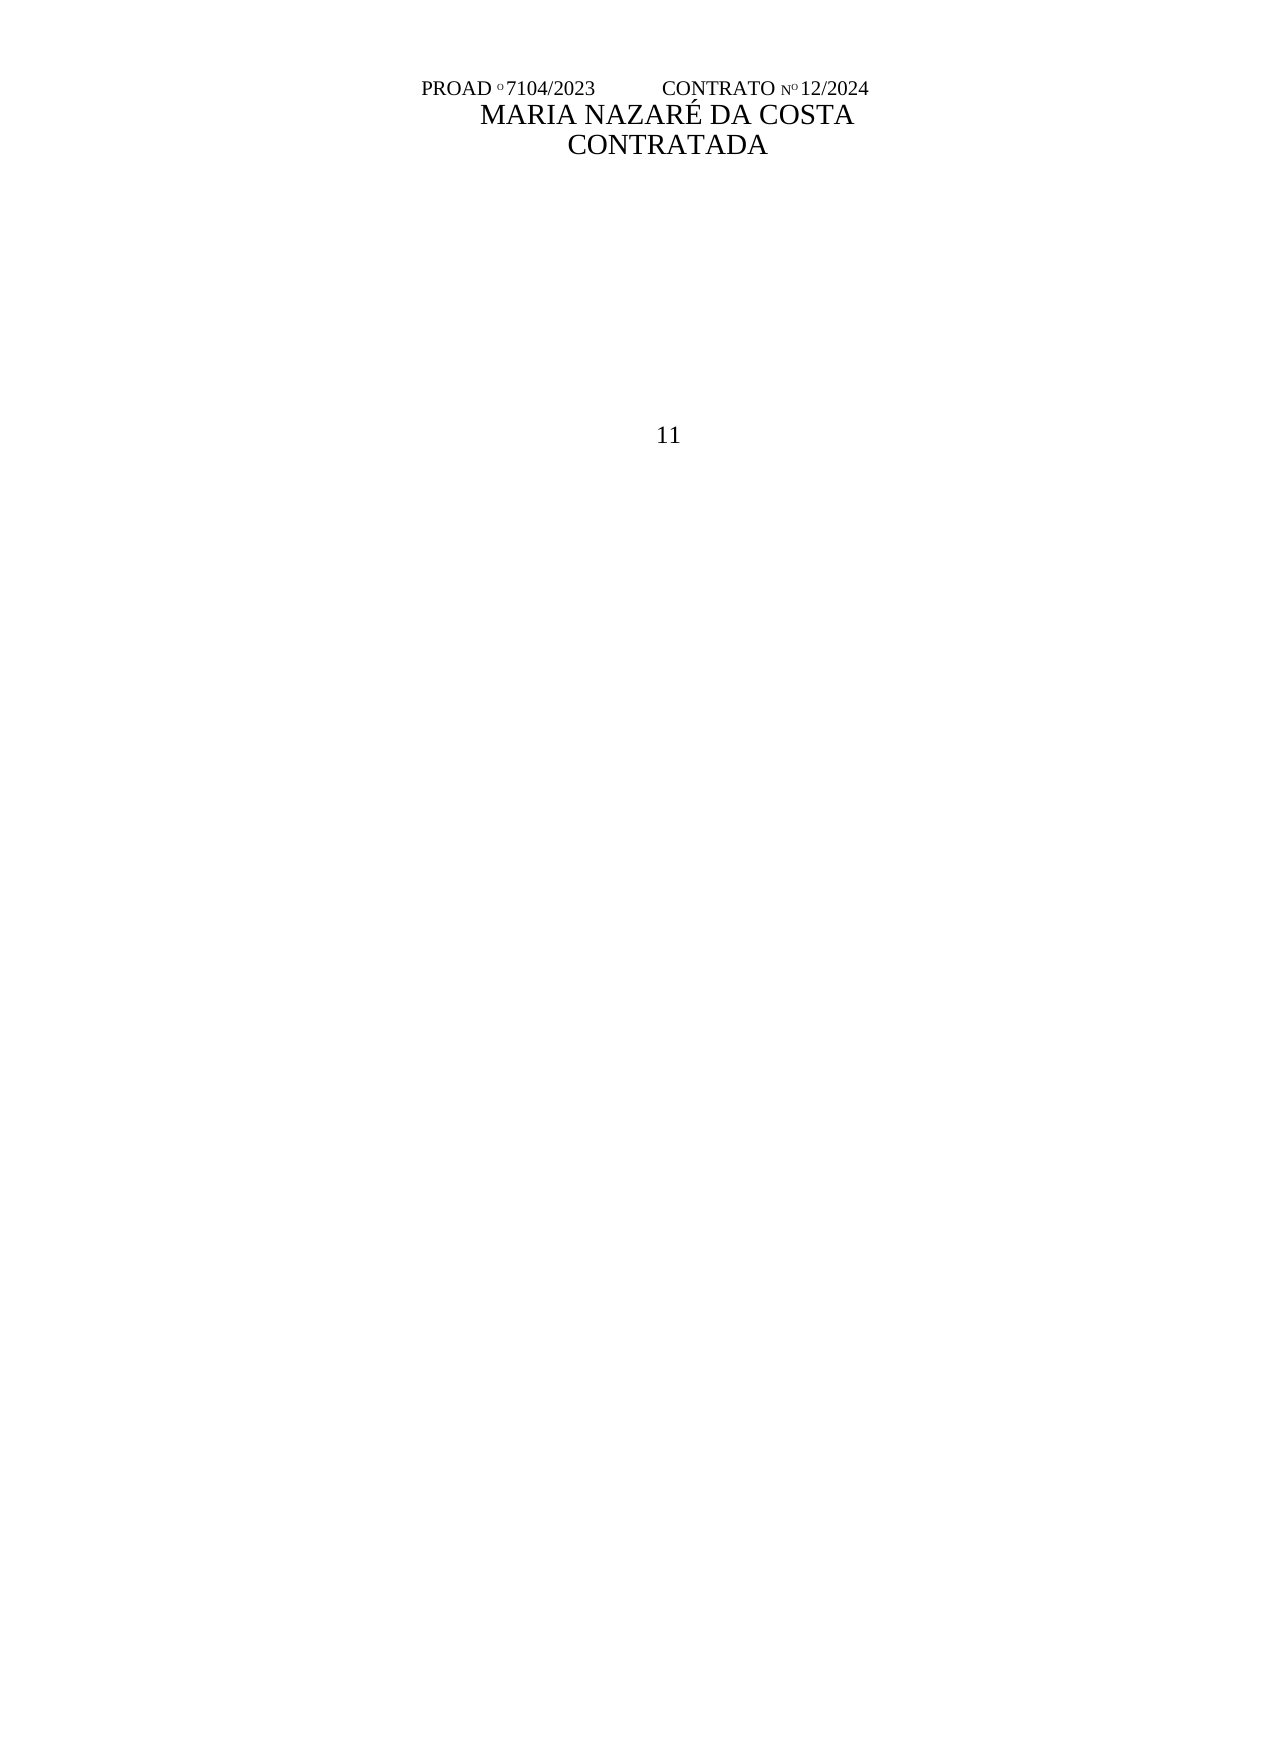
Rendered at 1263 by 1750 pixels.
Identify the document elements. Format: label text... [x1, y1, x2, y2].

text MARIA NAZARÉ DA COSTA CONTRATADA [426, 100, 908, 161]
text 11 [223, 420, 1114, 449]
